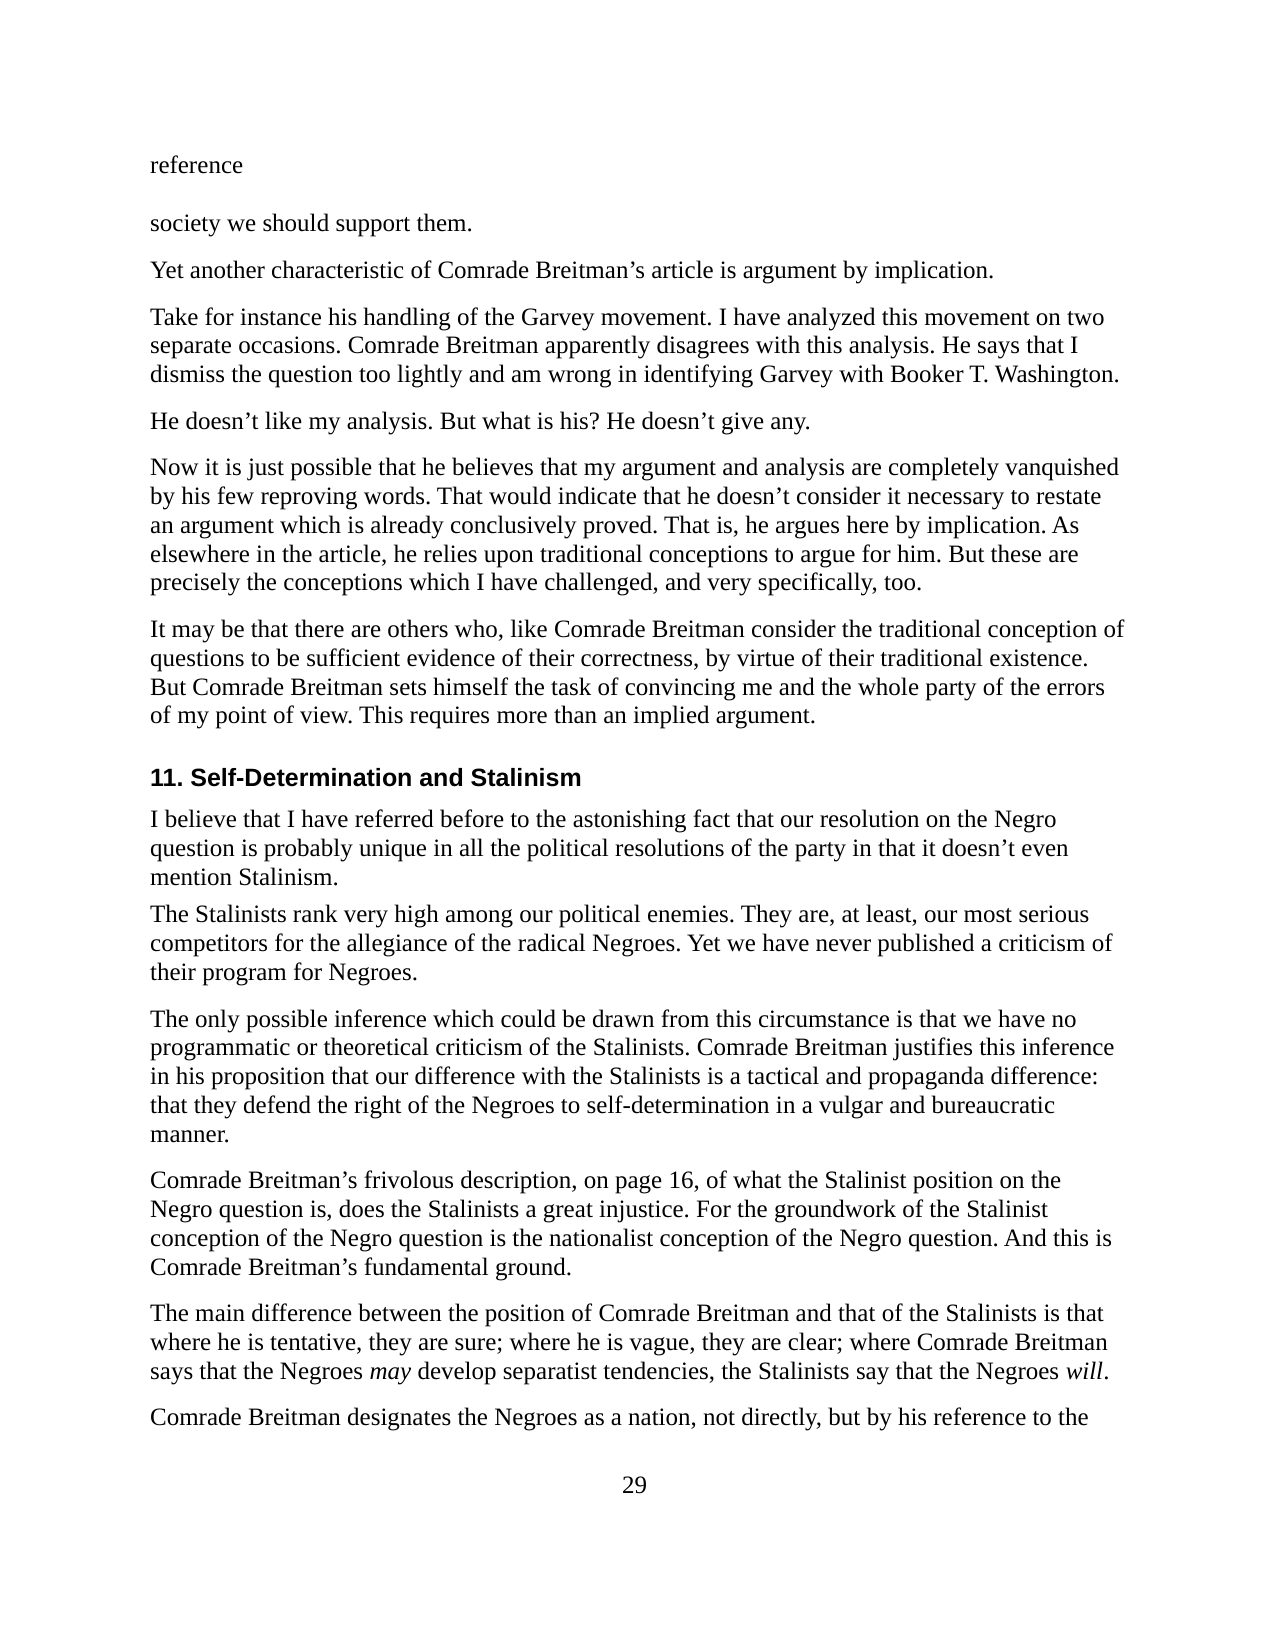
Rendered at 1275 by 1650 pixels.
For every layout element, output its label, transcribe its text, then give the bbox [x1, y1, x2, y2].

text I believe that I have referred before to the astonishing fact that our resolution on the Negro question is probably unique in all the political resolutions of the party in that it doesn’t even mention Stalinism. [150, 804, 1125, 891]
text Now it is just possible that he believes that my argument and analysis are completely vanquished by his few reproving words. That would indicate that he doesn’t consider it necessary to restate an argument which is already conclusively proved. That is, he argues here by implication. As elsewhere in the article, he relies upon traditional conceptions to argue for him. But these are precisely the conceptions which I have challenged, and very specifically, too. [150, 452, 1125, 596]
text The only possible inference which could be drawn from this circumstance is that we have no programmatic or theoretical criticism of the Stalinists. Comrade Breitman justifies this inference in his proposition that our difference with the Stalinists is a tactical and propaganda difference: that they defend the right of the Negroes to self-determination in a vulgar and bureaucratic manner. [150, 1004, 1125, 1147]
text He doesn’t like my analysis. But what is his? He doesn’t give any. [150, 406, 1125, 434]
text Take for instance his handling of the Garvey movement. I have analyzed this movement on two separate occasions. Comrade Breitman apparently disagrees with this analysis. He says that I dismiss the question too lightly and am wrong in identifying Garvey with Booker T. Washington. [150, 302, 1125, 388]
text The main difference between the position of Comrade Breitman and that of the Stalinists is that where he is tentative, they are sure; where he is vague, they are clear; where Comrade Breitman says that the Negroes may develop separatist tendencies, the Stalinists say that the Negroes will. [150, 1298, 1125, 1384]
text Comrade Breitman’s frivolous description, on page 16, of what the Stalinist position on the Negro question is, does the Stalinists a great injustice. For the groundwork of the Stalinist conception of the Negro question is the nationalist conception of the Negro question. And this is Comrade Breitman’s fundamental ground. [150, 1165, 1125, 1280]
subtitle 11. Self-Determination and Stalinism [150, 763, 1125, 792]
text The Stalinists rank very high among our political enemies. They are, at least, our most serious competitors for the allegiance of the radical Negroes. Yet we have never published a criticism of their program for Negroes. [150, 899, 1125, 986]
text It may be that there are others who, like Comrade Breitman consider the traditional conception of questions to be sufficient evidence of their correctness, by virtue of their traditional existence. But Comrade Breitman sets himself the task of convincing me and the whole party of the errors of my point of view. This requires more than an implied argument. [150, 614, 1125, 729]
text Comrade Breitman designates the Negroes as a nation, not directly, but by his reference to the [150, 1402, 1125, 1431]
text society we should support them. [150, 208, 1125, 237]
text Yet another characteristic of Comrade Breitman’s article is argument by implication. [150, 255, 1125, 284]
